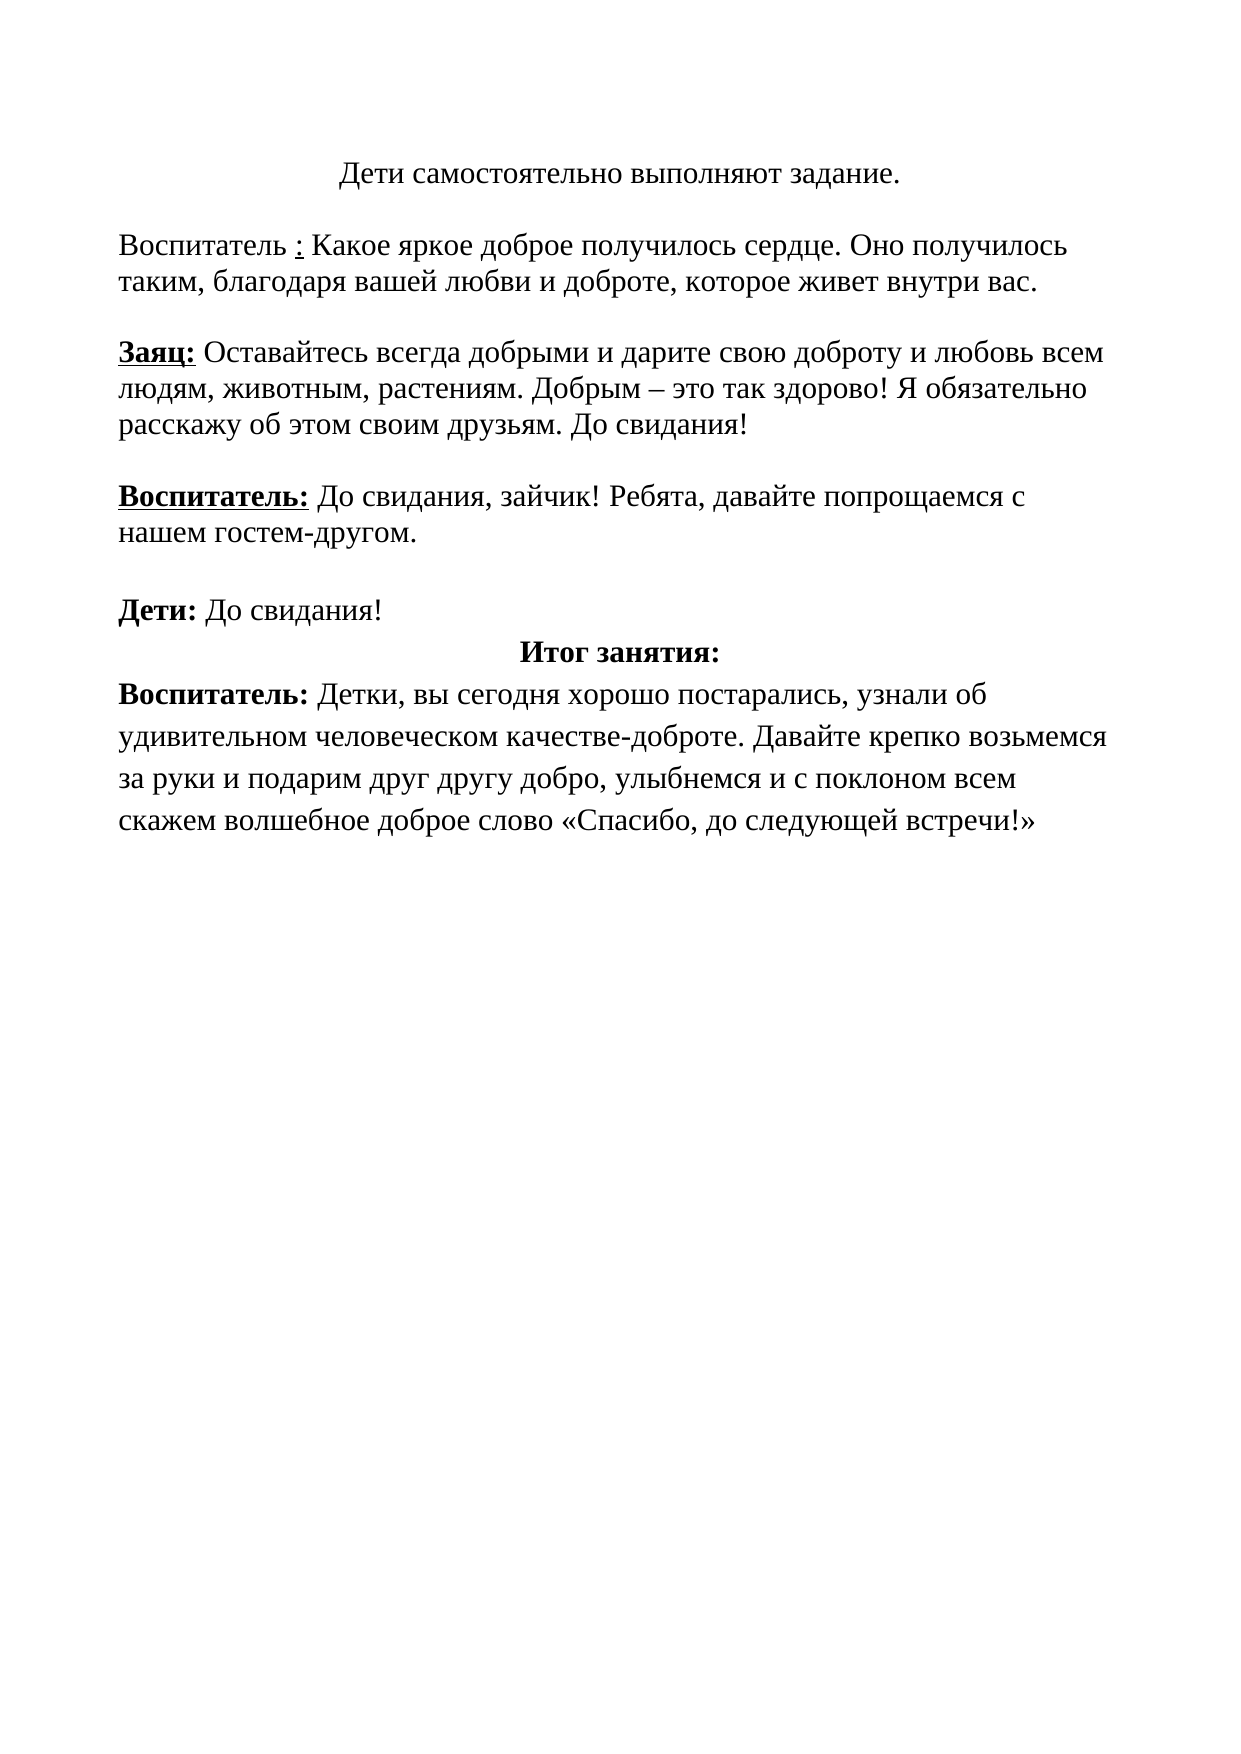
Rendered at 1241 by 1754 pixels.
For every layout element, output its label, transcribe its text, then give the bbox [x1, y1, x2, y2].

text Дети самостоятельно выполняют задание. [118, 154, 1122, 190]
text Заяц: Оставайтесь всегда добрыми и дарите свою доброту и любовь всем людям, животным, растениям. Добрым – это так здорово! Я обязательно расскажу об этом своим друзьям. До свидания! [118, 334, 1122, 442]
text Воспитатель : Какое яркое доброе получилось сердце. Оно получилось таким, благодаря вашей любви и доброте, которое живет внутри вас. [118, 226, 1122, 298]
text Воспитатель: Детки, вы сегодня хорошо постарались, узнали об удивительном человеческом качестве-доброте. Давайте крепко возьмемся за руки и подарим друг другу добро, улыбнемся и с поклоном всем скажем волшебное доброе слово «Спасибо, до следующей встречи!» [118, 669, 1122, 837]
text Воспитатель: До свидания, зайчик! Ребята, давайте попрощаемся с нашем гостем-другом. [118, 477, 1122, 549]
text Дети: До свидания! [118, 585, 1122, 627]
text Итог занятия: [118, 627, 1122, 669]
